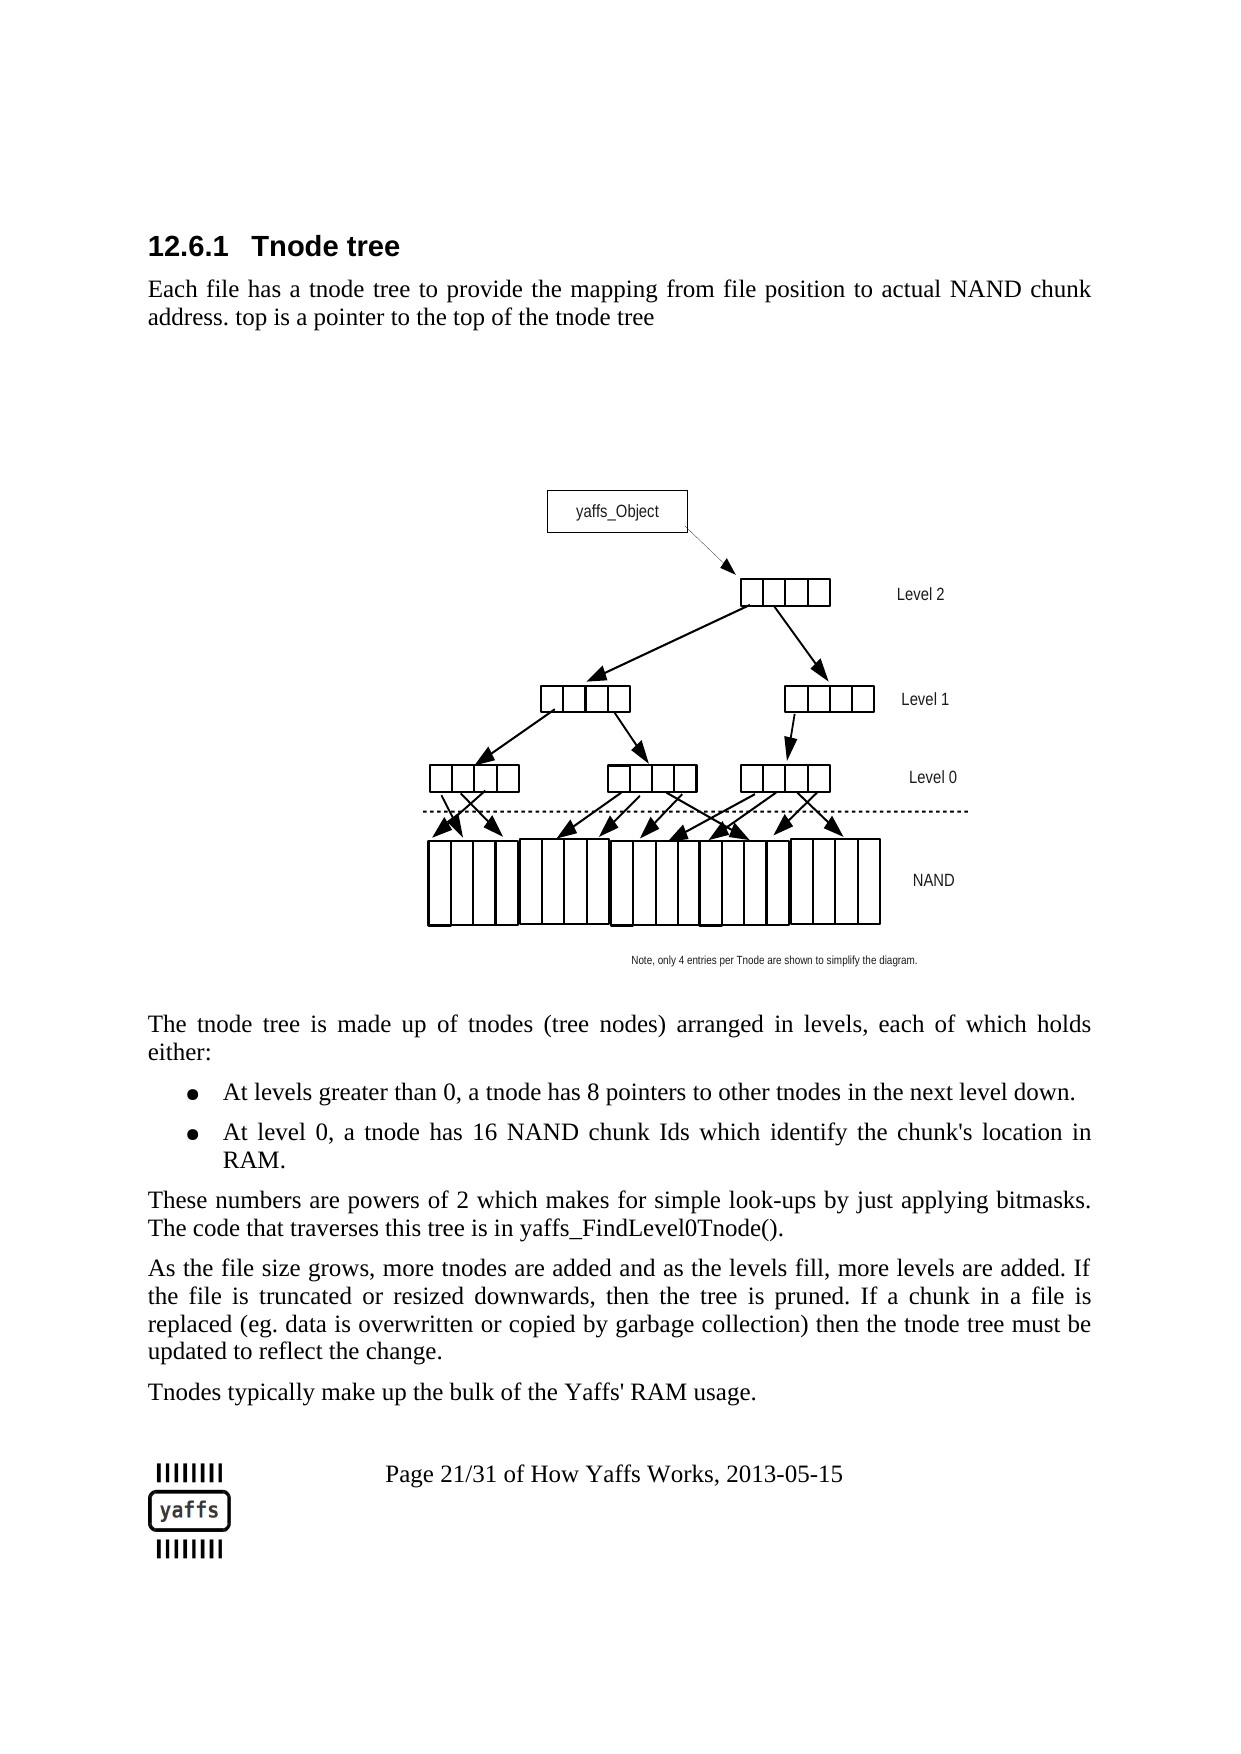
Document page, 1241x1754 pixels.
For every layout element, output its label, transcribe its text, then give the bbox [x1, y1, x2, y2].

text Tnodes typically make up the bulk of the Yaffs' RAM usage. [148, 1378, 1093, 1405]
list At levels greater than 0, a tnode has 8 pointers to other tnodes in the next level down. [185, 1078, 1093, 1106]
text These numbers are powers of 2 which makes for simple look-ups by just applying bitmasks. The code that traverses this tree is in yaffs_FindLevel0Tnode(). [148, 1186, 1093, 1242]
text As the file size grows, more tnodes are added and as the levels fill, more levels are added. If the file is truncated or resized downwards, then the tree is pruned. If a chunk in a file is replaced (eg. data is overwritten or copied by garbage collection) then the tnode tree must be updated to reflect the change. [148, 1254, 1093, 1365]
subtitle Tnode tree [148, 230, 1093, 262]
picture [148, 1461, 234, 1561]
text The tnode tree is made up of tnodes (tree nodes) arranged in levels, each of which holds either: [148, 1010, 1093, 1066]
text Each file has a tnode tree to provide the mapping from file position to actual NAND chunk address. top is a pointer to the top of the tnode tree [148, 275, 1093, 330]
list At level 0, a tnode has 16 NAND chunk Ids which identify the chunk's location in RAM. [185, 1118, 1093, 1174]
